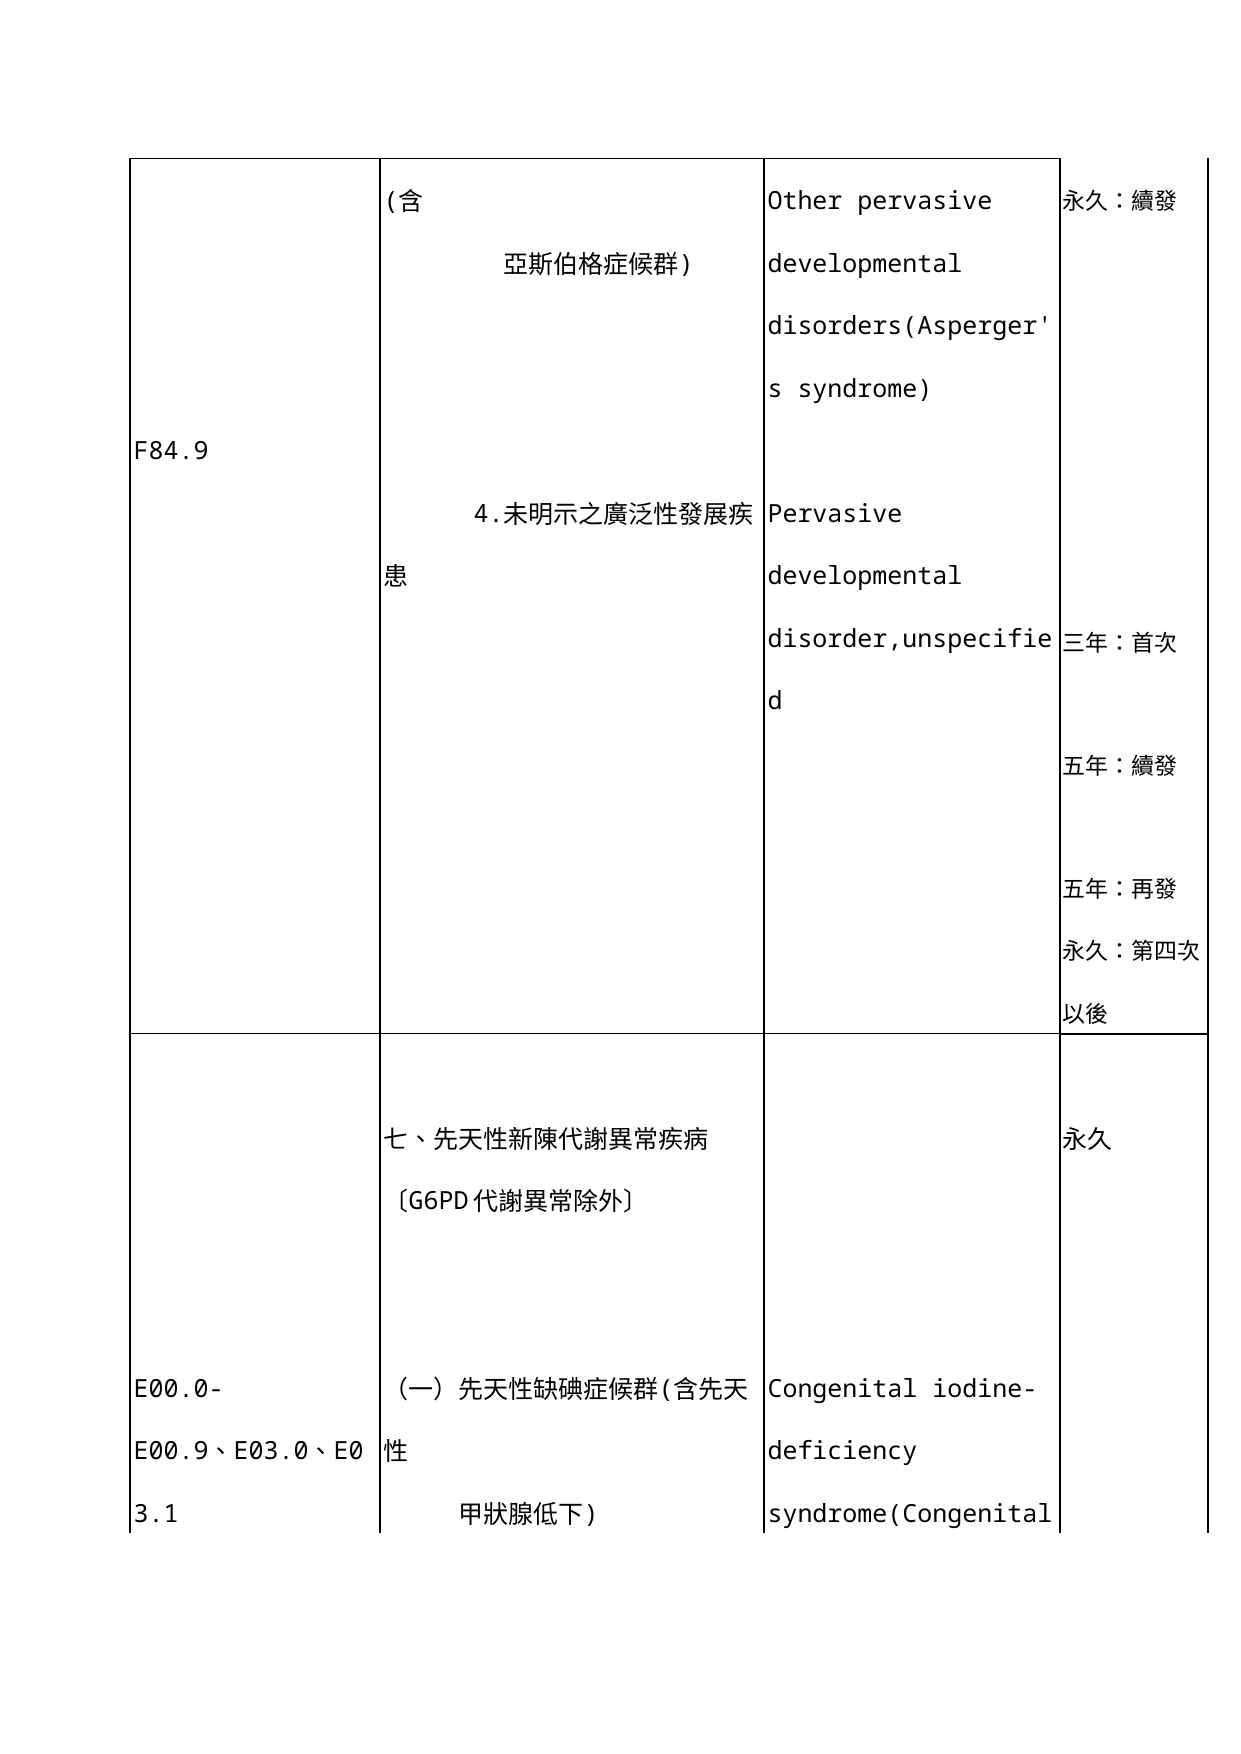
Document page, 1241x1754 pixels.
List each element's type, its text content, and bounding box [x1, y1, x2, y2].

table_cell Congenital iodine-deficiency syndrome(Congenital [765, 1346, 1059, 1533]
table_cell 七、先天性新陳代謝異常疾病〔G6PD代謝異常除外〕 [381, 1034, 763, 1346]
table_cell F84.9 [131, 159, 379, 1033]
table_cell 永久 [1061, 1035, 1207, 1346]
table_cell [1061, 1346, 1207, 1533]
table_cell Other pervasive developmental disorders(Asperger's syndrome) Pervasive developmental disorder,unspecified [765, 159, 1059, 1033]
table_cell E00.0-E00.9、E03.0、E03.1 [131, 1346, 379, 1533]
table_cell [765, 1034, 1059, 1346]
table_cell 永久：續發 三年：首次 五年：續發 五年：再發 永久：第四次以後 [1061, 158, 1207, 1033]
table_cell （一）先天性缺碘症候群(含先天性 甲狀腺低下) [381, 1346, 763, 1533]
table_cell [131, 1034, 379, 1346]
table_cell (含 亞斯伯格症候群) 4.未明示之廣泛性發展疾患 [381, 159, 763, 1033]
